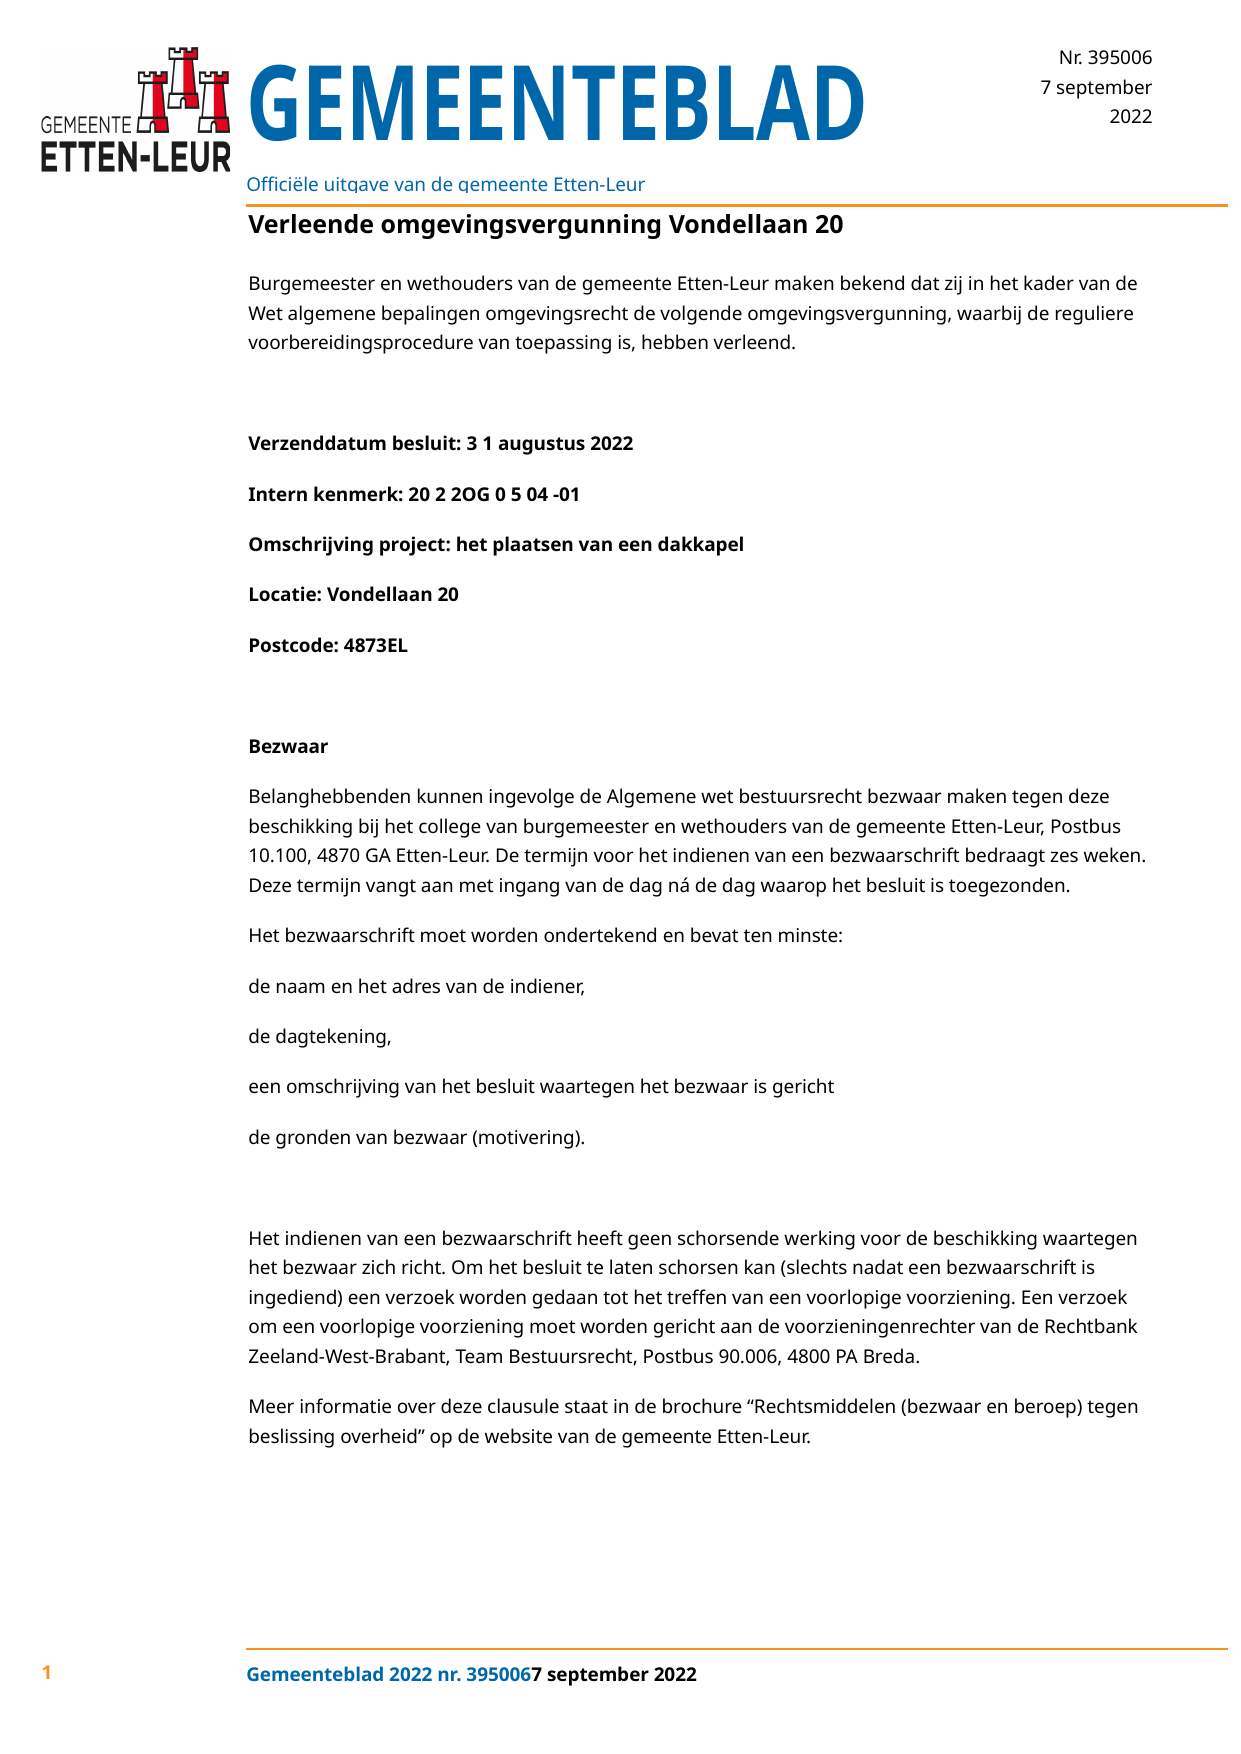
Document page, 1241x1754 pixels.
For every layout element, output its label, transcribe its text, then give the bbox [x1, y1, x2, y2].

text Belanghebbenden kunnen ingevolge de Algemene wet bestuursrecht bezwaar maken tegen deze beschikking bij het college van burgemeester en wethouders van de gemeente Etten-Leur, Postbus 10.100, 4870 GA Etten-Leur. De termijn voor het indienen van een bezwaarschrift bedraagt zes weken. Deze termijn vangt aan met ingang van de dag ná de dag waarop het besluit is toegezonden. [248, 783, 1152, 898]
text Het indienen van een bezwaarschrift heeft geen schorsende werking voor de beschikking waartegen het bezwaar zich richt. Om het besluit te laten schorsen kan (slechts nadat een bezwaarschrift is ingediend) een verzoek worden gedaan tot het treffen van een voorlopige voorziening. Een verzoek om een voorlopige voorziening moet worden gericht aan de voorzieningenrechter van de Rechtbank Zeeland-West-Brabant, Team Bestuursrecht, Postbus 90.006, 4800 PA Breda. [248, 1225, 1152, 1369]
text Meer informatie over deze clausule staat in de brochure “Rechtsmiddelen (bezwaar en beroep) tegen beslissing overheid” op de website van de gemeente Etten-Leur. [248, 1394, 1152, 1449]
text de dagtekening, [248, 1023, 1152, 1049]
text de gronden van bezwaar (motivering). [248, 1124, 1152, 1150]
text Het bezwaarschrift moet worden ondertekend en bevat ten minste: [248, 922, 1152, 948]
text de naam en het adres van de indiener, [248, 973, 1152, 998]
text Verzenddatum besluit: 3 1 augustus 2022 [248, 430, 1152, 456]
text Intern kenmerk: 20 2 2OG 0 5 04 -01 [248, 481, 1152, 506]
text Burgemeester en wethouders van de gemeente Etten-Leur maken bekend dat zij in het kader van de Wet algemene bepalingen omgevingsrecht de volgende omgevingsvergunning, waarbij de reguliere voorbereidingsprocedure van toepassing is, hebben verleend. [248, 270, 1152, 355]
text Locatie: Vondellaan 20 [248, 582, 1152, 607]
text een omschrijving van het besluit waartegen het bezwaar is gericht [248, 1074, 1152, 1099]
picture [41, 47, 231, 172]
text Postcode: 4873EL [248, 632, 1152, 658]
text Bezwaar [248, 733, 1152, 758]
text Omschrijving project: het plaatsen van een dakkapel [248, 531, 1152, 557]
text Verleende omgevingsvergunning Vondellaan 20 [248, 207, 1152, 241]
